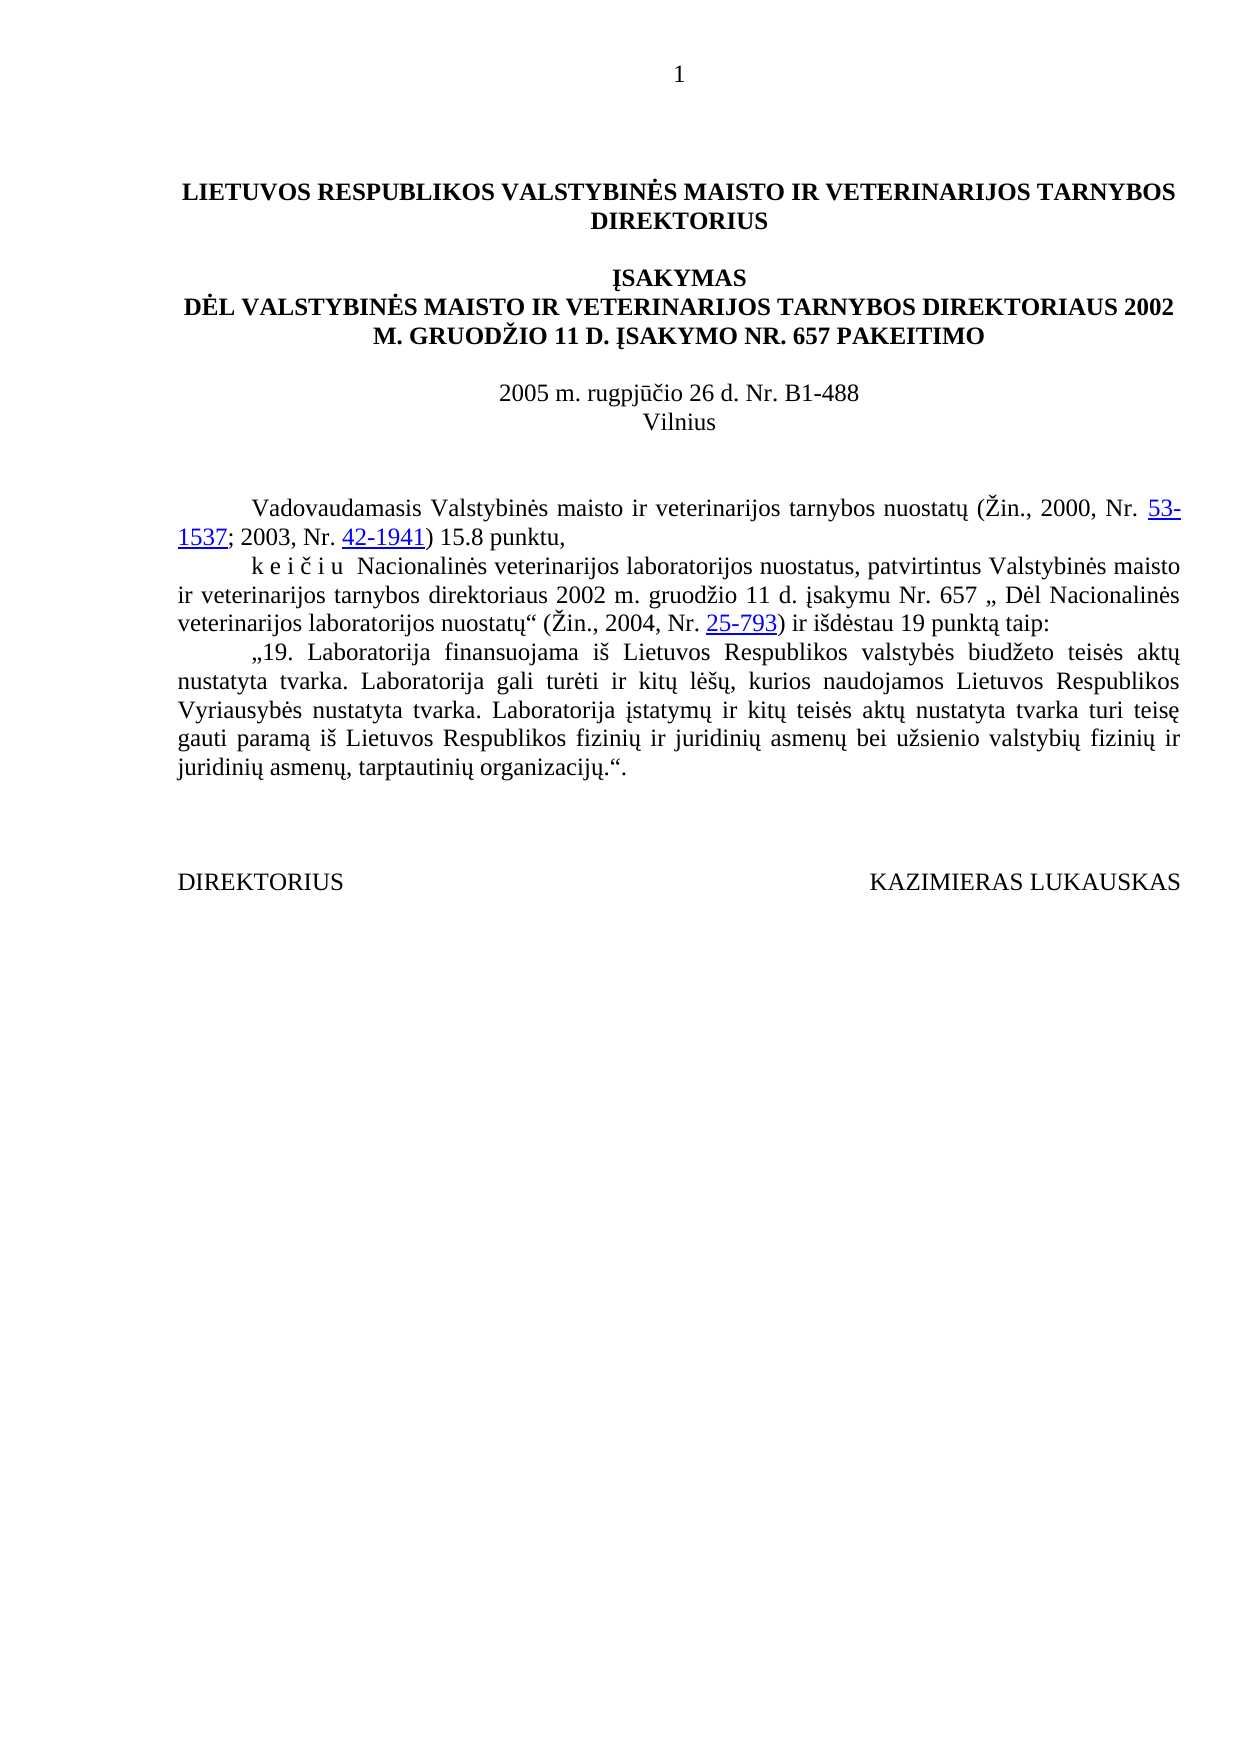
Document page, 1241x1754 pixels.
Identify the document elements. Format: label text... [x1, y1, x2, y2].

text „19. Laboratorija finansuojama iš Lietuvos Respublikos valstybės biudžeto teisės aktų nustatyta tvarka. Laboratorija gali turėti ir kitų lėšų, kurios naudojamos Lietuvos Respublikos Vyriausybės nustatyta tvarka. Laboratorija įstatymų ir kitų teisės aktų nustatyta tvarka turi teisę gauti paramą iš Lietuvos Respublikos fizinių ir juridinių asmenų bei užsienio valstybių fizinių ir juridinių asmenų, tarptautinių organizacijų.“. [177, 637, 1181, 781]
text DĖL VALSTYBINĖS MAISTO IR VETERINARIJOS TARNYBOS DIREKTORIAUS 2002 M. GRUODŽIO 11 D. ĮSAKYMO NR. 657 PAKEITIMO [177, 292, 1181, 350]
text ĮSAKYMAS [177, 263, 1181, 292]
text Vilnius [177, 407, 1181, 436]
text DIREKTORIUS KAZIMIERAS LUKAUSKAS [177, 867, 1181, 896]
text Vadovaudamasis Valstybinės maisto ir veterinarijos tarnybos nuostatų (Žin., 2000, Nr. 53-1537; 2003, Nr. 42-1941) 15.8 punktu, [177, 493, 1181, 551]
text LIETUVOS RESPUBLIKOS VALSTYBINĖS MAISTO IR VETERINARIJOS TARNYBOS DIREKTORIUS [177, 177, 1181, 235]
text keičiu Nacionalinės veterinarijos laboratorijos nuostatus, patvirtintus Valstybinės maisto ir veterinarijos tarnybos direktoriaus 2002 m. gruodžio 11 d. įsakymu Nr. 657 „ Dėl Nacionalinės veterinarijos laboratorijos nuostatų“ (Žin., 2004, Nr. 25-793) ir išdėstau 19 punktą taip: [177, 551, 1181, 637]
text 2005 m. rugpjūčio 26 d. Nr. B1-488 [177, 378, 1181, 407]
